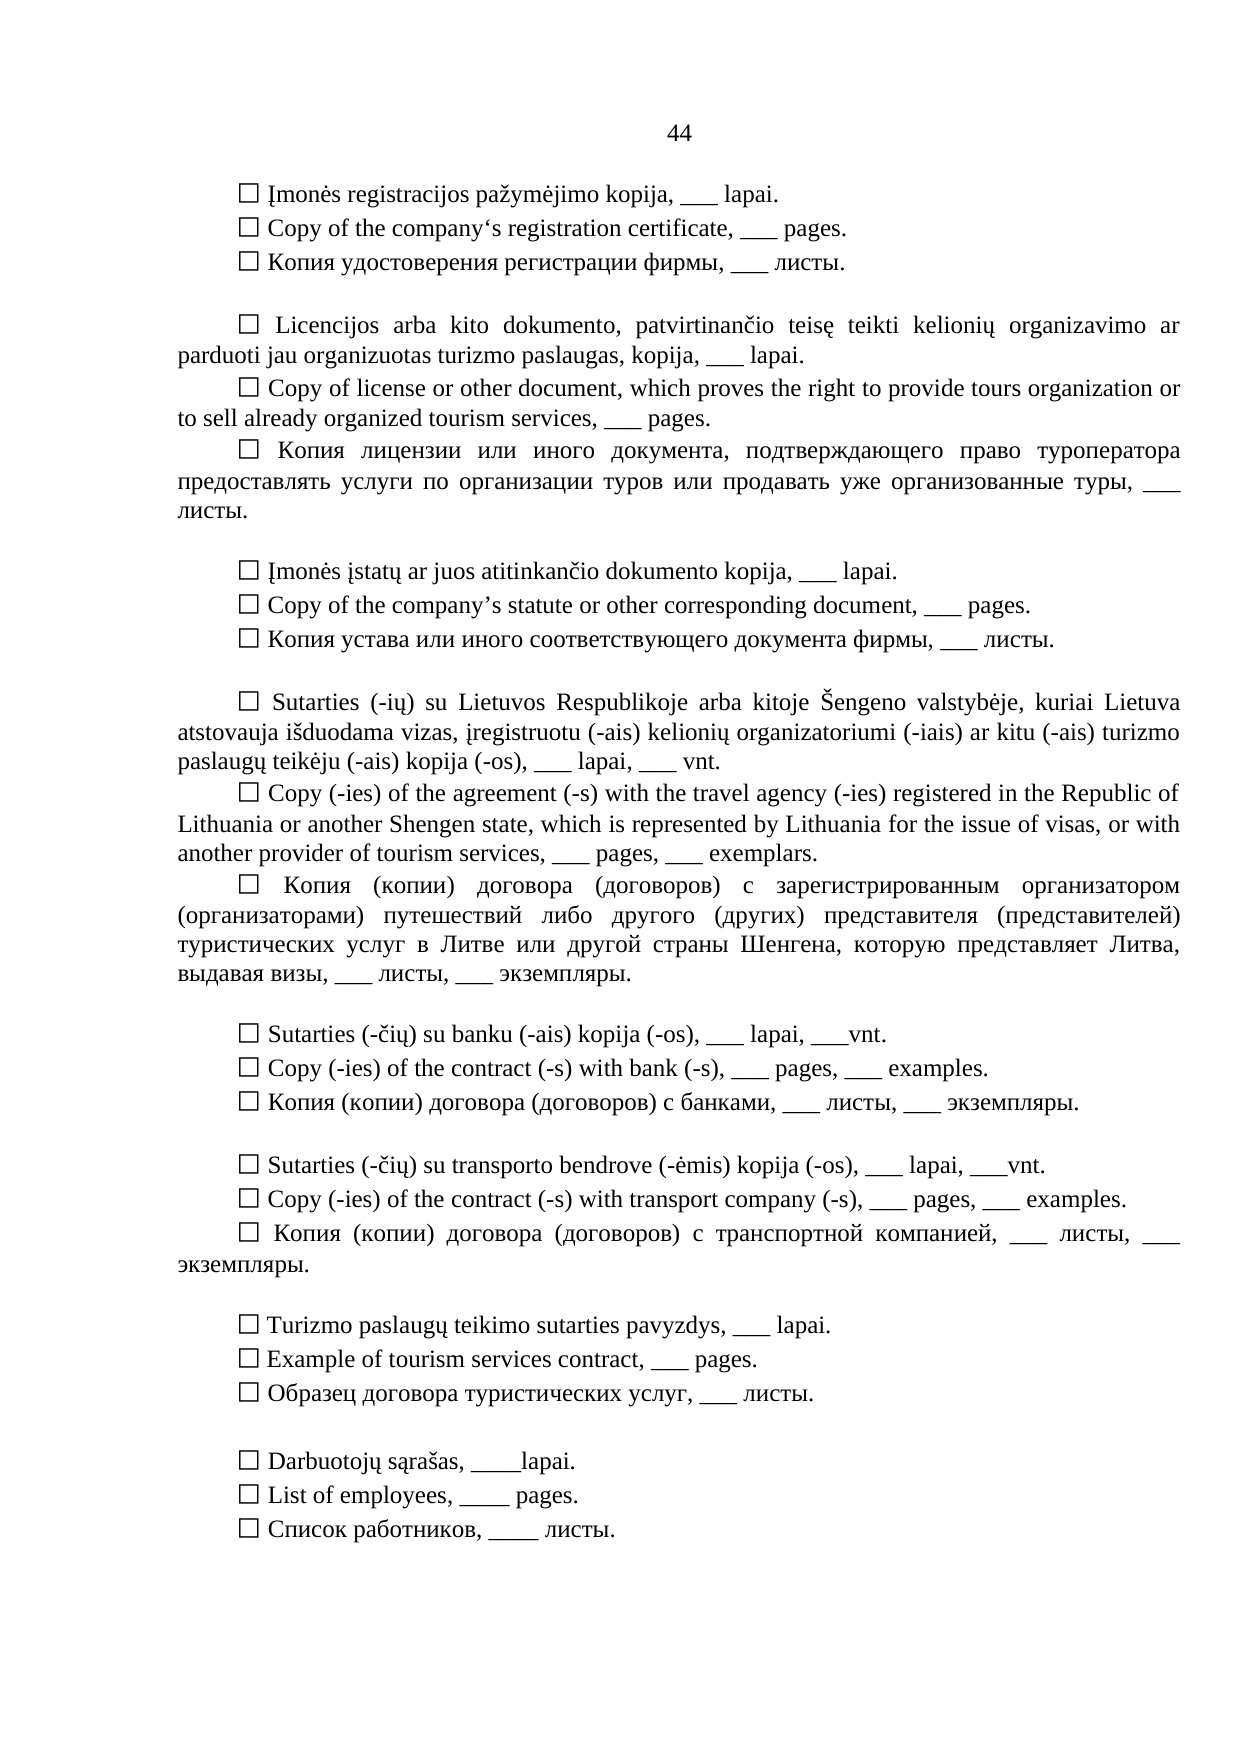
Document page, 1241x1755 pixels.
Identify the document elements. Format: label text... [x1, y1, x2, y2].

text ⬜ [] Įmonės įstatų ar juos atitinkančio dokumento kopija, ___ lapai. [177, 552, 1181, 587]
text ⬜ Копия (копии) договора (договоров) с транспортной компанией, ___ листы, ___ экземпляры. [177, 1215, 1181, 1277]
text ⬜ Copy (-ies) of the contract (-s) with bank (-s), ___ pages, ___ examples. [177, 1050, 1181, 1084]
text ⬜ [] Образец договора туристических услуг, ___ листы. [177, 1374, 1181, 1408]
text ⬜ [] Copy (-ies) of the agreement (-s) with the travel agency (-ies) registered in the Republic of Lithuania or another Shengen state, which is represented by Lithuania for the issue of visas, or with another provider of tourism services, ___ pages, ___ exemplars. [177, 775, 1181, 867]
text ⬜ [] Копия устава или иного соответствующего документа фирмы, ___ листы. [177, 621, 1181, 655]
text ⬜ Копия (копии) договора (договоров) с банками, ___ листы, ___ экземпляры. [177, 1084, 1181, 1118]
text ⬜ Список работников, ____ листы. [236, 1511, 1181, 1545]
text ⬜ [] Copy of the company’s statute or other corresponding document, ___ pages. [177, 587, 1181, 621]
text ⬜ [] Sutarties (-ių) su Lietuvos Respublikoje arba kitoje Šengeno valstybėje, kuriai Lietuva atstovauja išduodama vizas, įregistruotu (-ais) kelionių organizatoriumi (-iais) ar kitu (-ais) turizmo paslaugų teikėju (-ais) kopija (-os), ___ lapai, ___ vnt. [177, 683, 1181, 775]
text ⬜ List of employees, ____ pages. [236, 1477, 1181, 1511]
text ⬜ [] Copy of license or other document, which proves the right to provide tours organization or to sell already organized tourism services, ___ pages. [177, 369, 1181, 432]
text ⬜ [] Копия (копии) договора (договоров) с зарегистрированным организатором (организаторами) путешествий либо другого (других) представителя (представителей) туристических услуг в Литве или другой страны Шенгена, которую представляет Литва, выдавая визы, ___ листы, ___ экземпляры. [177, 867, 1181, 987]
text ⬜ [] Turizmo paslaugų teikimo sutarties pavyzdys, ___ lapai. [177, 1306, 1181, 1340]
text ⬜ Darbuotojų sąrašas, ____lapai. [236, 1442, 1181, 1477]
text ⬜ [] Копия удостоверения регистрации фирмы, ___ листы. [177, 244, 1181, 278]
text ⬜ [] Įmonės registracijos pažymėjimo kopija, ___ lapai. [177, 176, 1181, 210]
text ⬜ [] Копия лицензии или иного документа, подтверждающего право туроператора предоставлять услуги по организации туров или продавать уже организованные туры, ___ листы. [177, 432, 1181, 524]
text ⬜ Sutarties (-čių) su transporto bendrove (-ėmis) kopija (-os), ___ lapai, ___vnt. [177, 1147, 1181, 1181]
text ⬜ Copy (-ies) of the contract (-s) with transport company (-s), ___ pages, ___ examples. [177, 1181, 1181, 1215]
text ⬜ [] Copy of the company‘s registration certificate, ___ pages. [177, 210, 1181, 244]
text ⬜ Sutarties (-čių) su banku (-ais) kopija (-os), ___ lapai, ___vnt. [177, 1016, 1181, 1050]
text ⬜ [] Licencijos arba kito dokumento, patvirtinančio teisę teikti kelionių organizavimo ar parduoti jau organizuotas turizmo paslaugas, kopija, ___ lapai. [177, 307, 1181, 369]
text ⬜ [] Example of tourism services contract, ___ pages. [177, 1340, 1181, 1374]
